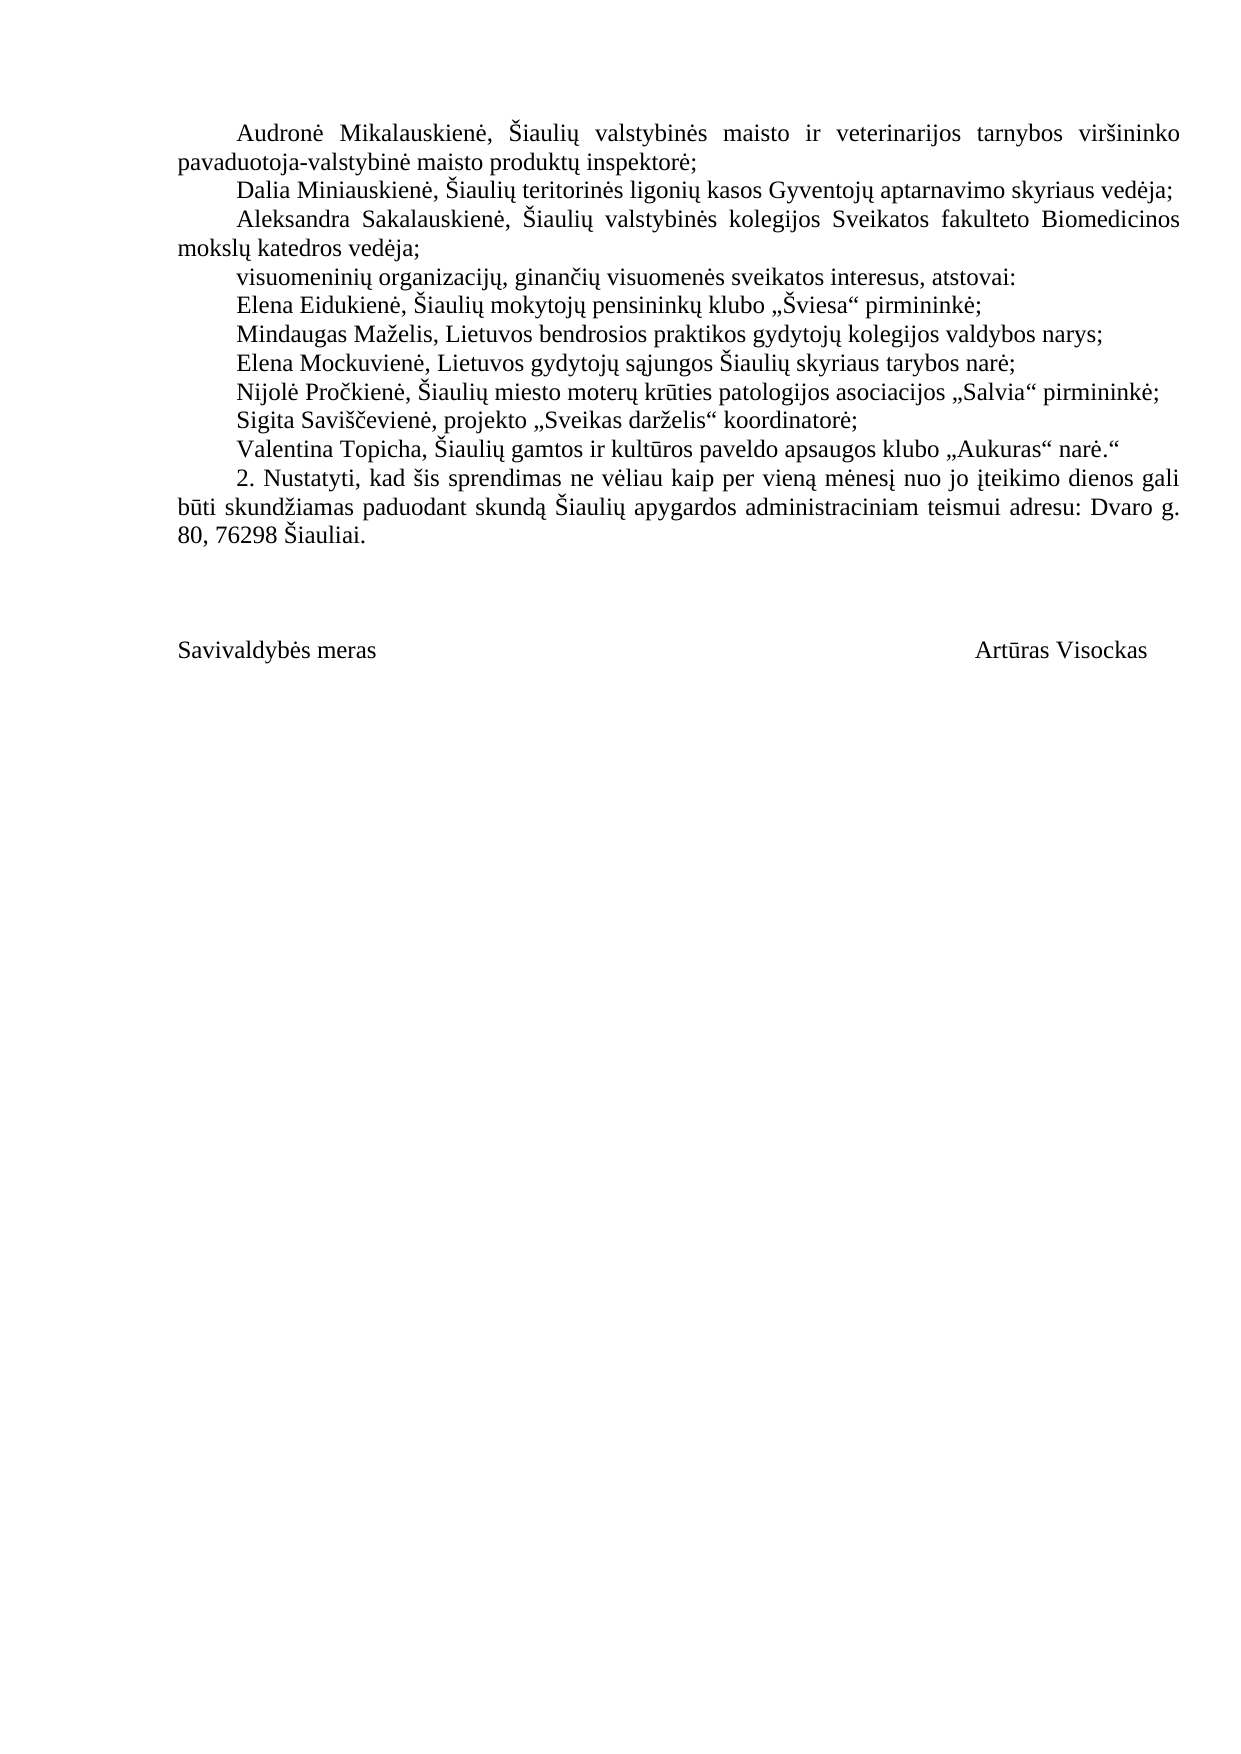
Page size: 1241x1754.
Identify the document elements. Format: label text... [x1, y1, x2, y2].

text Elena Eidukienė, Šiaulių mokytojų pensininkų klubo „Šviesa“ pirmininkė; [177, 291, 1181, 319]
text Elena Mockuvienė, Lietuvos gydytojų sąjungos Šiaulių skyriaus tarybos narė; [177, 348, 1181, 377]
text 2. Nustatyti, kad šis sprendimas ne vėliau kaip per vieną mėnesį nuo jo įteikimo dienos gali būti skundžiamas paduodant skundą Šiaulių apygardos administraciniam teismui adresu: Dvaro g. 80, 76298 Šiauliai. [177, 463, 1181, 549]
text Valentina Topicha, Šiaulių gamtos ir kultūros paveldo apsaugos klubo „Aukuras“ narė.“ [177, 434, 1181, 463]
text Sigita Saviščevienė, projekto „Sveikas darželis“ koordinatorė; [177, 406, 1181, 434]
text Nijolė Pročkienė, Šiaulių miesto moterų krūties patologijos asociacijos „Salvia“ pirmininkė; [177, 377, 1181, 406]
text visuomeninių organizacijų, ginančių visuomenės sveikatos interesus, atstovai: [177, 262, 1181, 291]
text Aleksandra Sakalauskienė, Šiaulių valstybinės kolegijos Sveikatos fakulteto Biomedicinos mokslų katedros vedėja; [177, 204, 1181, 262]
text Dalia Miniauskienė, Šiaulių teritorinės ligonių kasos Gyventojų aptarnavimo skyriaus vedėja; [177, 176, 1181, 204]
text Audronė Mikalauskienė, Šiaulių valstybinės maisto ir veterinarijos tarnybos viršininko pavaduotoja-valstybinė maisto produktų inspektorė; [177, 118, 1181, 176]
text Savivaldybės meras Artūras Visockas [177, 636, 1181, 664]
text Mindaugas Maželis, Lietuvos bendrosios praktikos gydytojų kolegijos valdybos narys; [177, 319, 1181, 348]
